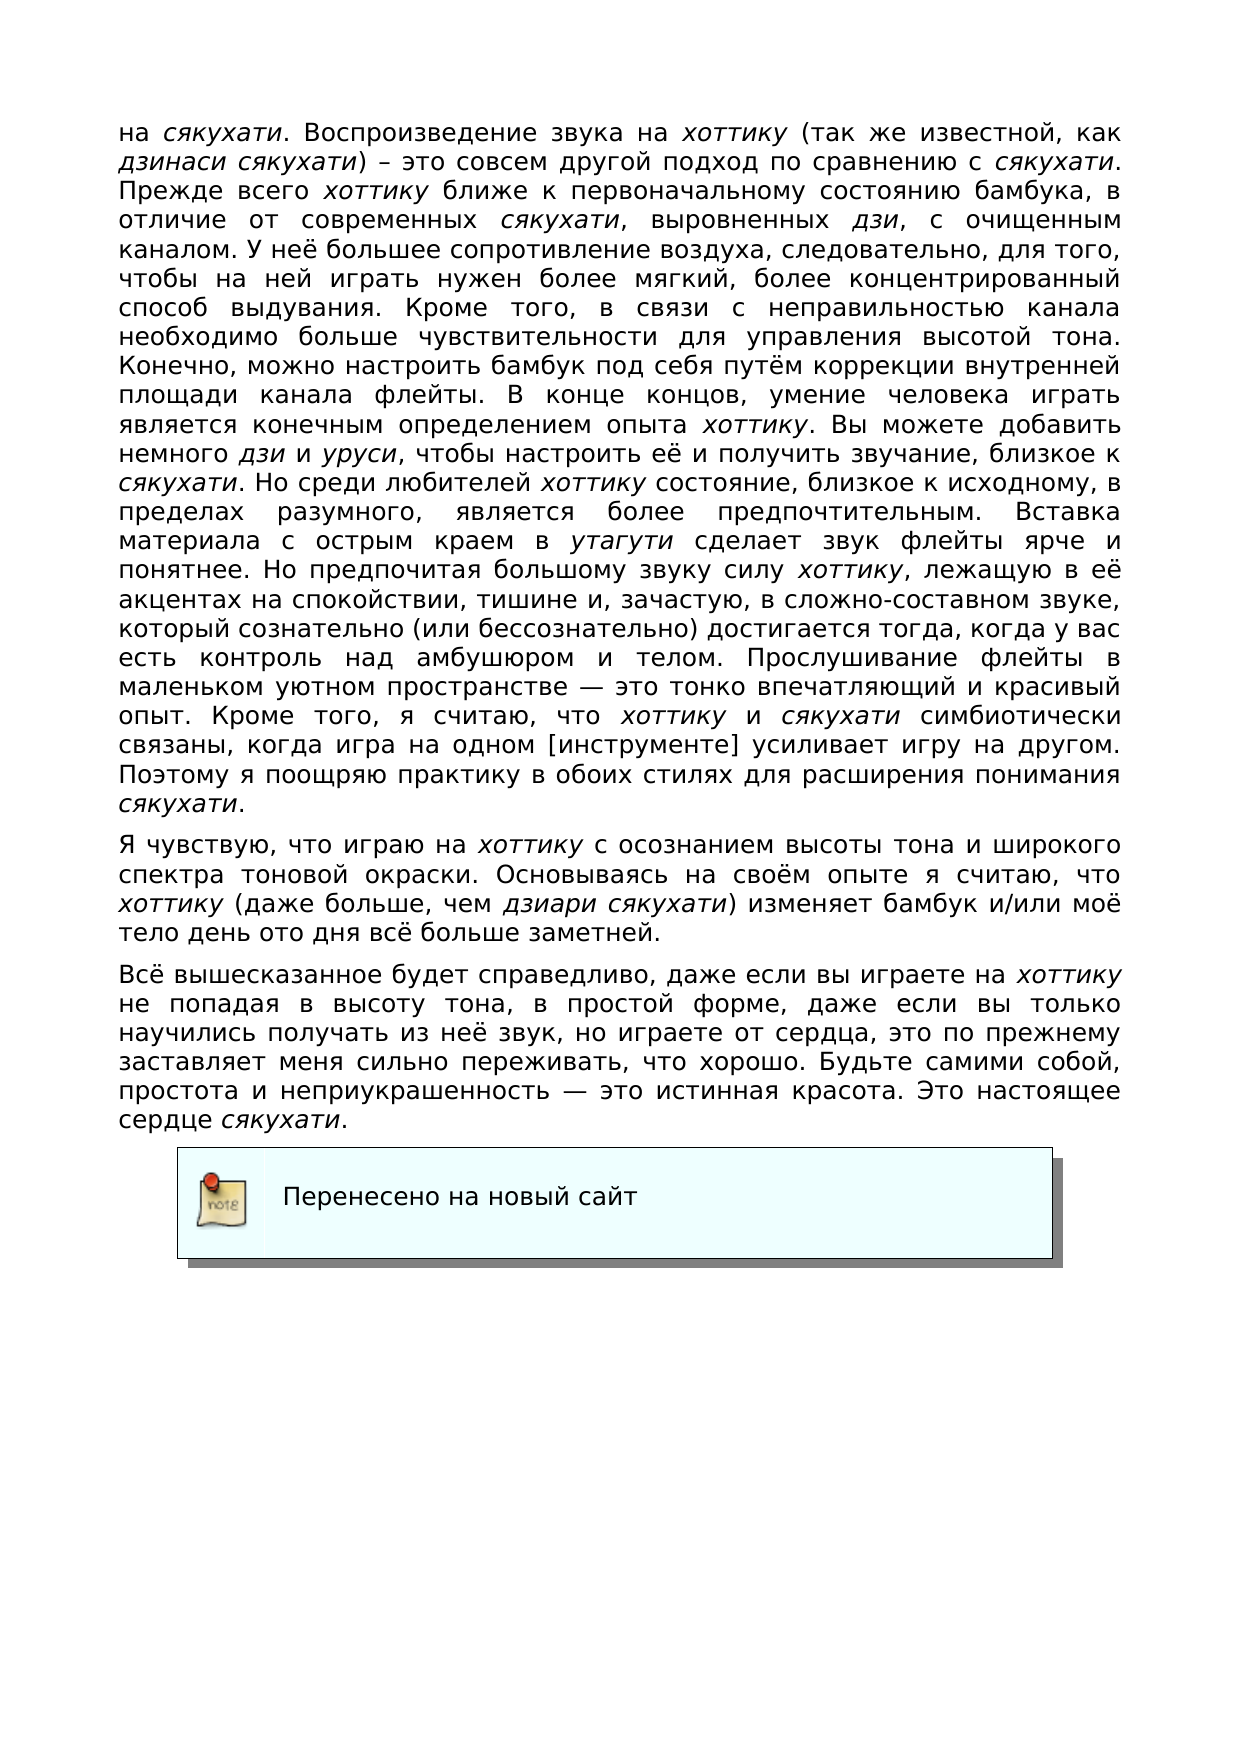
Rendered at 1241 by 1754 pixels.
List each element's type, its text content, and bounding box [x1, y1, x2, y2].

picture [183, 1165, 259, 1241]
table_header Перенесено на новый сайт [265, 1148, 1052, 1258]
text на сякухати. Воспроизведение звука на хоттику (так же известной, как дзинаси сякухати) – это совсем другой подход по сравнению с сякухати. Прежде всего хоттику ближе к первоначальному состоянию бамбука, в отличие от современных сякухати, выровненных дзи, с очищенным каналом. У неё большее сопротивление воздуха, следовательно, для того, чтобы на ней играть нужен более мягкий, более концентрированный способ выдувания. Кроме того, в связи с неправильностью канала необходимо больше чувствительности для управления высотой тона. Конечно, можно настроить бамбук под себя путём коррекции внутренней площади канала флейты. В конце концов, умение человека играть является конечным определением опыта хоттику. Вы можете добавить немного дзи и уруси, чтобы настроить её и получить звучание, близкое к сякухати. Но среди любителей хоттику состояние, близкое к исходному, в пределах разумного, является более предпочтительным. Вставка материала с острым краем в утагути сделает звук флейты ярче и понятнее. Но предпочитая большому звуку силу хоттику, лежащую в её акцентах на спокойствии, тишине и, зачастую, в сложно-составном звуке, который сознательно (или бессознательно) достигается тогда, когда у вас есть контроль над амбушюром и телом. Прослушивание флейты в маленьком уютном пространстве — это тонко впечатляющий и красивый опыт. Кроме того, я считаю, что хоттику и сякухати симбиотически связаны, когда игра на одном [инструменте] усиливает игру на другом. Поэтому я поощряю практику в обоих стилях для расширения понимания сякухати. [118, 118, 1122, 818]
table_header [178, 1148, 264, 1258]
text Я чувствую, что играю на хоттику с осознанием высоты тона и широкого спектра тоновой окраски. Основываясь на своём опыте я считаю, что хоттику (даже больше, чем дзиари сякухати) изменяет бамбук и/или моё тело день ото дня всё больше заметней. [118, 831, 1122, 947]
text Всё вышесказанное будет справедливо, даже если вы играете на хоттику не попадая в высоту тона, в простой форме, даже если вы только научились получать из неё звук, но играете от сердца, это по прежнему заставляет меня сильно переживать, что хорошо. Будьте самими собой, простота и неприукрашенность — это истинная красота. Это настоящее сердце сякухати. [118, 960, 1122, 1135]
